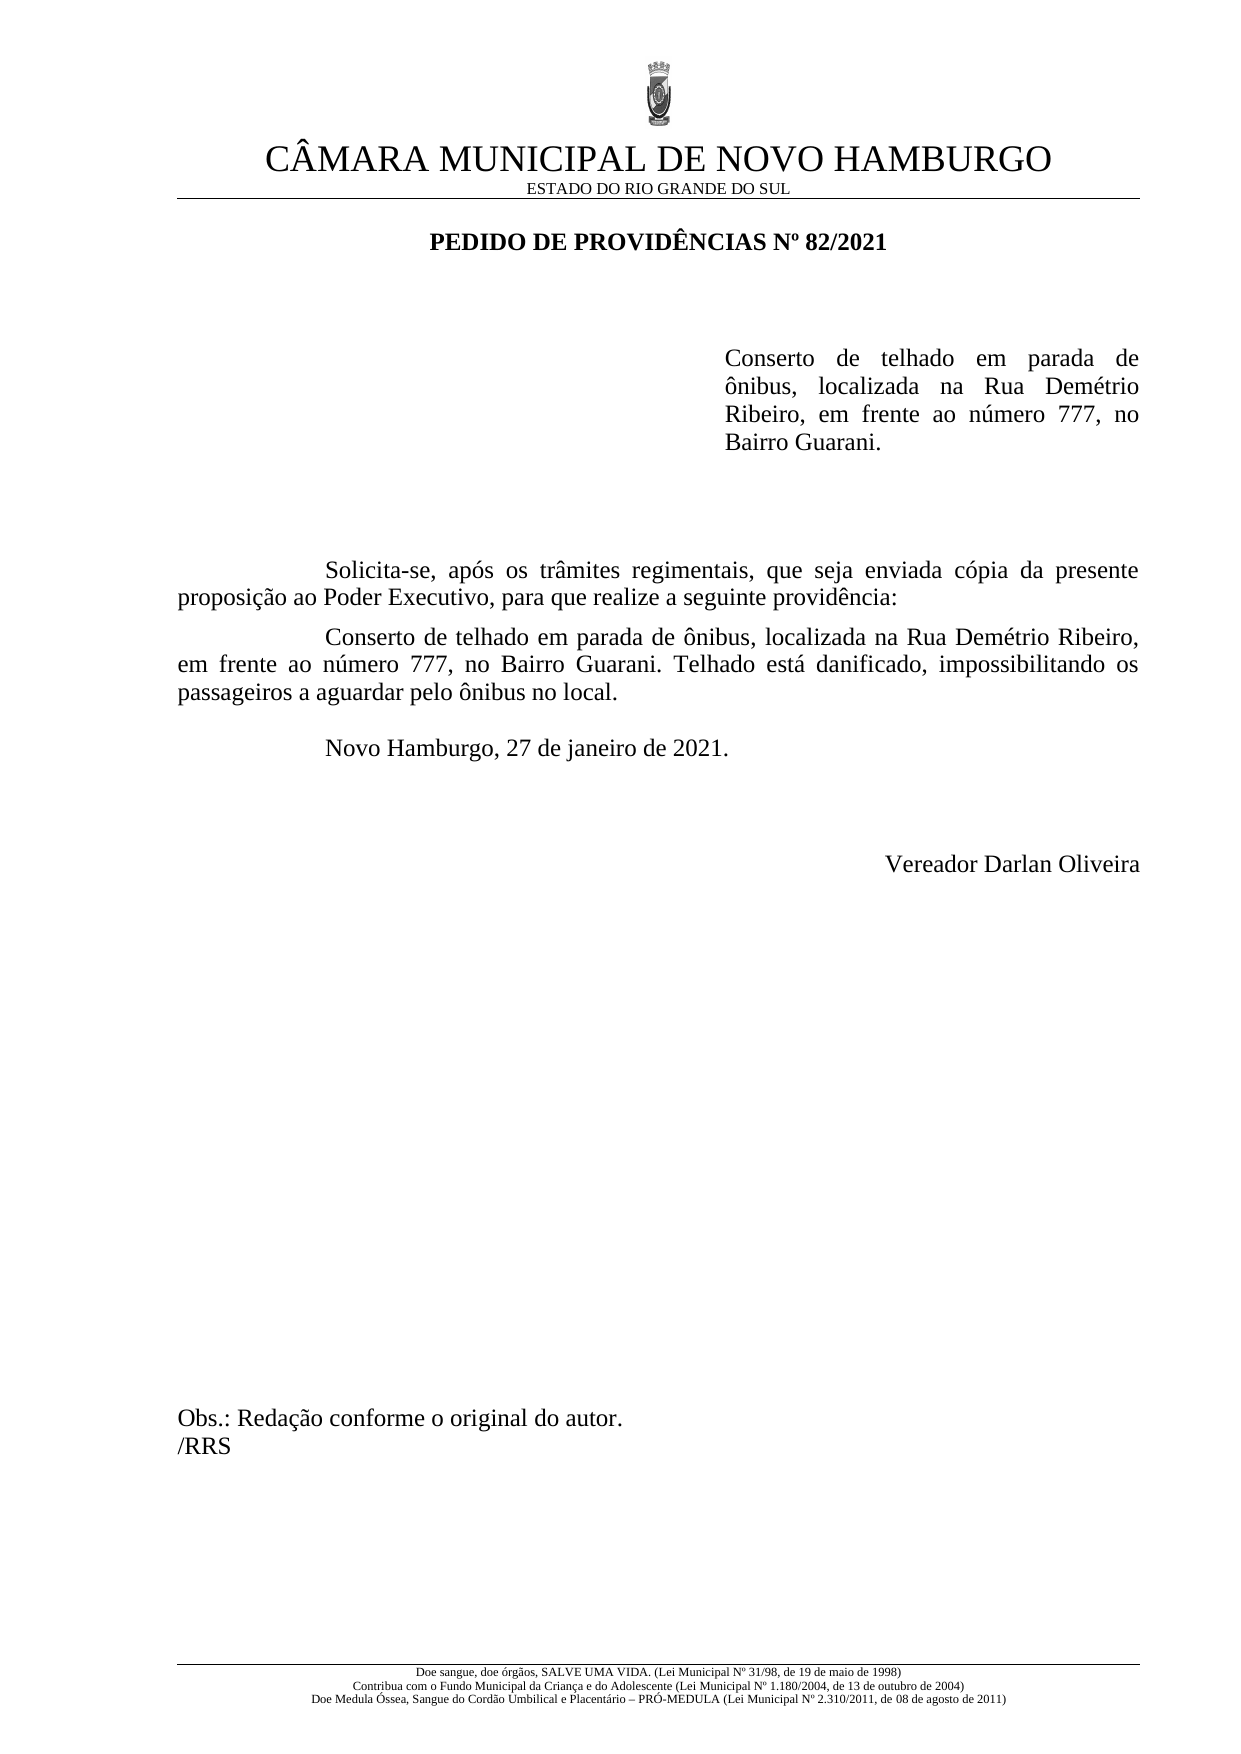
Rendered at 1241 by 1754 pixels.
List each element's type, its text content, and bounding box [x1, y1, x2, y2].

text Solicita-se, após os trâmites regimentais, que seja enviada cópia da presente proposição ao Poder Executivo, para que realize a seguinte providência: [177, 556, 1140, 611]
list Conserto de telhado em parada de ônibus, localizada na Rua Demétrio Ribeiro, em frente ao número 777, no Bairro Guarani. [687, 344, 1140, 455]
text Novo Hamburgo, 27 de janeiro de 2021. [177, 734, 1140, 761]
text Obs.: Redação conforme o original do autor. [177, 1404, 1140, 1432]
text PEDIDO DE PROVIDÊNCIAS Nº 82/2021 [177, 228, 1140, 256]
text Vereador Darlan Oliveira [649, 850, 1140, 878]
text Conserto de telhado em parada de ônibus, localizada na Rua Demétrio Ribeiro, em frente ao número 777, no Bairro Guarani. Telhado está danificado, impossibilitando os passageiros a aguardar pelo ônibus no local. [177, 623, 1140, 706]
text /RRS [177, 1432, 1140, 1459]
